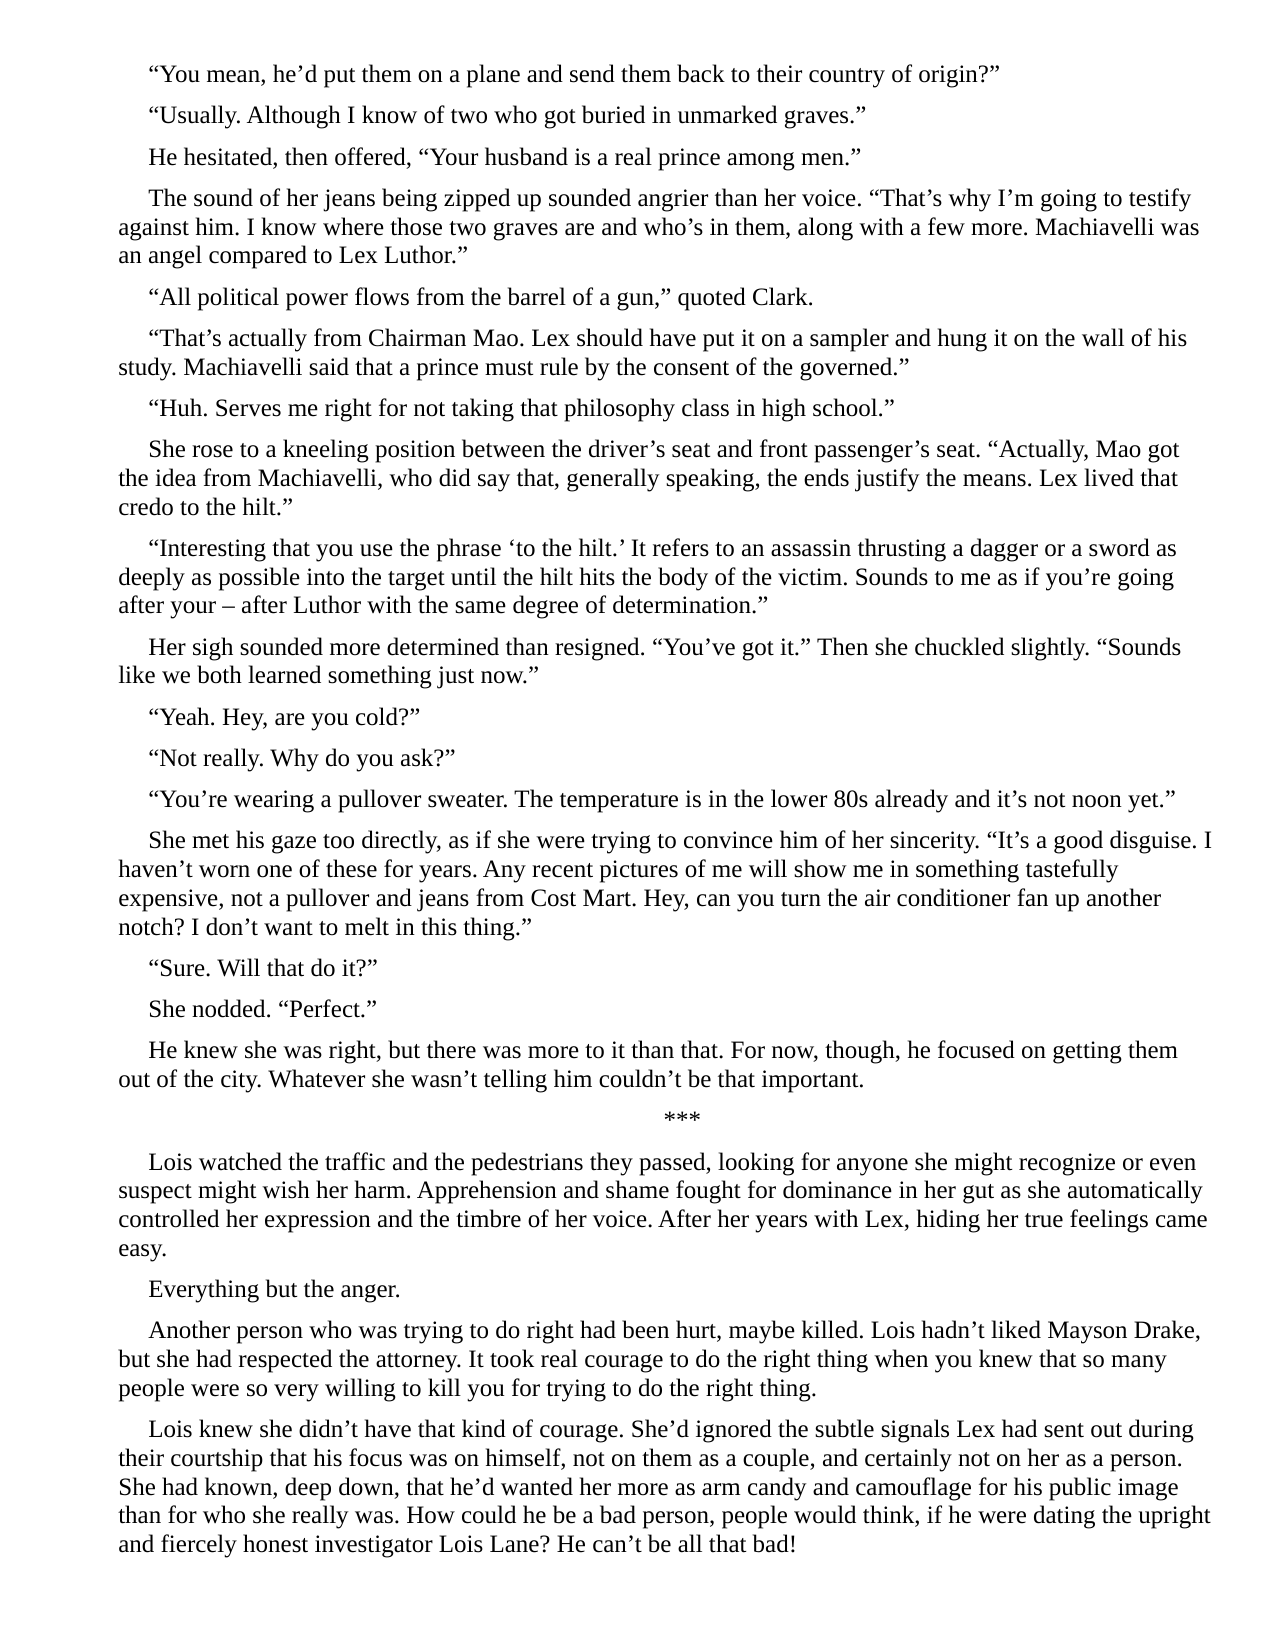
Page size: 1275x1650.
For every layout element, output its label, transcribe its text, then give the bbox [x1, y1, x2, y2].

text She met his gaze too directly, as if she were trying to convince him of her sincerity. “It’s a good disguise. I haven’t worn one of these for years. Any recent pictures of me will show me in something tastefully expensive, not a pullover and jeans from Cost Mart. Hey, can you turn the air conditioner fan up another notch? I don’t want to melt in this thing.” [118, 825, 1216, 940]
text “Usually. Although I know of two who got buried in unmarked graves.” [118, 100, 1216, 129]
text The sound of her jeans being zipped up sounded angrier than her voice. “That’s why I’m going to testify against him. I know where those two graves are and who’s in them, along with a few more. Machiavelli was an angel compared to Lex Luthor.” [118, 183, 1216, 269]
text “Interesting that you use the phrase ‘to the hilt.’ It refers to an assassin thrusting a dagger or a sword as deeply as possible into the target until the hilt hits the body of the victim. Sounds to me as if you’re going after your – after Luthor with the same degree of determination.” [118, 533, 1216, 619]
text Lois knew she didn’t have that kind of courage. She’d ignored the subtle signals Lex had sent out during their courtship that his focus was on himself, not on them as a couple, and certainly not on her as a person. She had known, deep down, that he’d wanted her more as arm candy and camouflage for his public image than for who she really was. How could he be a bad person, people would think, if he were dating the upright and fiercely honest investigator Lois Lane? He can’t be all that bad! [118, 1414, 1216, 1558]
text “That’s actually from Chairman Mao. Lex should have put it on a sampler and hung it on the wall of his study. Machiavelli said that a prince must rule by the consent of the governed.” [118, 323, 1216, 380]
text “You’re wearing a pullover sweater. The temperature is in the lower 80s already and it’s not noon yet.” [118, 784, 1216, 813]
text “You mean, he’d put them on a plane and send them back to their country of origin?” [118, 59, 1216, 88]
text Everything but the anger. [118, 1274, 1216, 1303]
text *** [118, 1105, 1216, 1134]
text “Not really. Why do you ask?” [118, 743, 1216, 772]
text “Huh. Serves me right for not taking that philosophy class in high school.” [118, 393, 1216, 422]
text She rose to a kneeling position between the driver’s seat and front passenger’s seat. “Actually, Mao got the idea from Machiavelli, who did say that, generally speaking, the ends justify the means. Lex lived that credo to the hilt.” [118, 434, 1216, 520]
text He knew she was right, but there was more to it than that. For now, though, he focused on getting them out of the city. Whatever she wasn’t telling him couldn’t be that important. [118, 1035, 1216, 1093]
text “All political power flows from the barrel of a gun,” quoted Clark. [118, 282, 1216, 310]
text Her sigh sounded more determined than resigned. “You’ve got it.” Then she chuckled slightly. “Sounds like we both learned something just now.” [118, 632, 1216, 689]
text “Sure. Will that do it?” [118, 953, 1216, 982]
text He hesitated, then offered, “Your husband is a real prince among men.” [118, 142, 1216, 170]
text “Yeah. Hey, are you cold?” [118, 702, 1216, 730]
text Another person who was trying to do right had been hurt, maybe killed. Lois hadn’t liked Mayson Drake, but she had respected the attorney. It took real courage to do the right thing when you knew that so many people were so very willing to kill you for trying to do the right thing. [118, 1315, 1216, 1402]
text She nodded. “Perfect.” [118, 994, 1216, 1023]
text Lois watched the traffic and the pedestrians they passed, looking for anyone she might recognize or even suspect might wish her harm. Apprehension and shame fought for dominance in her gut as she automatically controlled her expression and the timbre of her voice. After her years with Lex, hiding her true feelings came easy. [118, 1147, 1216, 1262]
